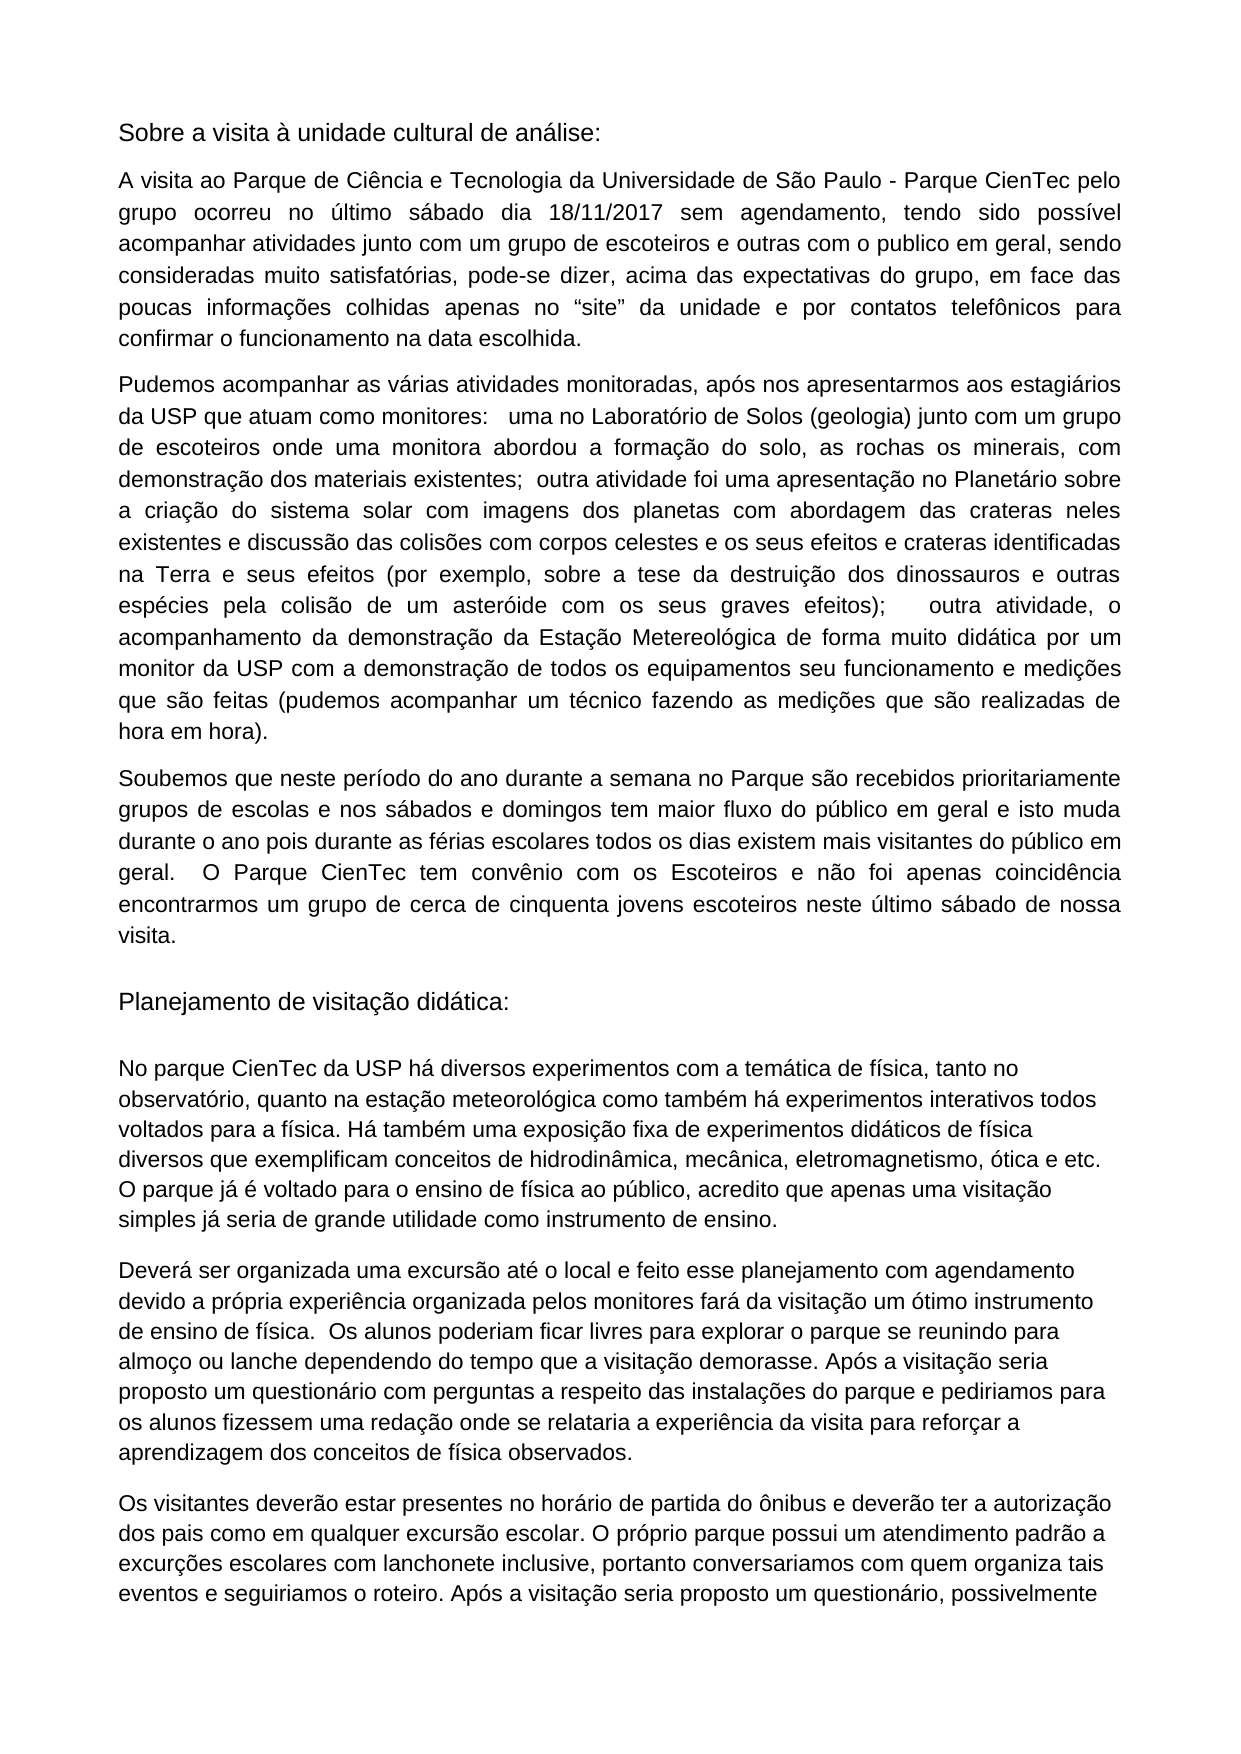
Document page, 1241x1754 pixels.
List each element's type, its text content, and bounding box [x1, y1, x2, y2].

text Planejamento de visitação didática: [118, 987, 1122, 1016]
text Sobre a visita à unidade cultural de análise: [118, 118, 1122, 147]
text Deverá ser organizada uma excursão até o local e feito esse planejamento com agendamento devido a própria experiência organizada pelos monitores fará da visitação um ótimo instrumento de ensino de física. Os alunos poderiam ficar livres para explorar o parque se reunindo para almoço ou lanche dependendo do tempo que a visitação demorasse. Após a visitação seria proposto um questionário com perguntas a respeito das instalações do parque e pediriamos para os alunos fizessem uma redação onde se relataria a experiência da visita para reforçar a aprendizagem dos conceitos de física observados. [118, 1257, 1122, 1465]
text A visita ao Parque de Ciência e Tecnologia da Universidade de São Paulo - Parque CienTec pelo grupo ocorreu no último sábado dia 18/11/2017 sem agendamento, tendo sido possível acompanhar atividades junto com um grupo de escoteiros e outras com o publico em geral, sendo consideradas muito satisfatórias, pode-se dizer, acima das expectativas do grupo, em face das poucas informações colhidas apenas no “site” da unidade e por contatos telefônicos para confirmar o funcionamento na data escolhida. [118, 167, 1122, 351]
text No parque CienTec da USP há diversos experimentos com a temática de física, tanto no observatório, quanto na estação meteorológica como também há experimentos interativos todos voltados para a física. Há também uma exposição fixa de experimentos didáticos de física diversos que exemplificam conceitos de hidrodinâmica, mecânica, eletromagnetismo, ótica e etc. O parque já é voltado para o ensino de física ao público, acredito que apenas uma visitação simples já seria de grande utilidade como instrumento de ensino. [118, 1055, 1122, 1233]
text Os visitantes deverão estar presentes no horário de partida do ônibus e deverão ter a autorização dos pais como em qualquer excursão escolar. O próprio parque possui um atendimento padrão a excurções escolares com lanchonete inclusive, portanto conversariamos com quem organiza tais eventos e seguiriamos o roteiro. Após a visitação seria proposto um questionário, possivelmente [118, 1490, 1122, 1607]
text Soubemos que neste período do ano durante a semana no Parque são recebidos prioritariamente grupos de escolas e nos sábados e domingos tem maior fluxo do público em geral e isto muda durante o ano pois durante as férias escolares todos os dias existem mais visitantes do público em geral. O Parque CienTec tem convênio com os Escoteiros e não foi apenas coincidência encontrarmos um grupo de cerca de cinquenta jovens escoteiros neste último sábado de nossa visita. [118, 764, 1122, 949]
text Pudemos acompanhar as várias atividades monitoradas, após nos apresentarmos aos estagiários da USP que atuam como monitores: uma no Laboratório de Solos (geologia) junto com um grupo de escoteiros onde uma monitora abordou a formação do solo, as rochas os minerais, com demonstração dos materiais existentes; outra atividade foi uma apresentação no Planetário sobre a criação do sistema solar com imagens dos planetas com abordagem das crateras neles existentes e discussão das colisões com corpos celestes e os seus efeitos e crateras identificadas na Terra e seus efeitos (por exemplo, sobre a tese da destruição dos dinossauros e outras espécies pela colisão de um asteróide com os seus graves efeitos); outra atividade, o acompanhamento da demonstração da Estação Metereológica de forma muito didática por um monitor da USP com a demonstração de todos os equipamentos seu funcionamento e medições que são feitas (pudemos acompanhar um técnico fazendo as medições que são realizadas de hora em hora). [118, 371, 1122, 745]
